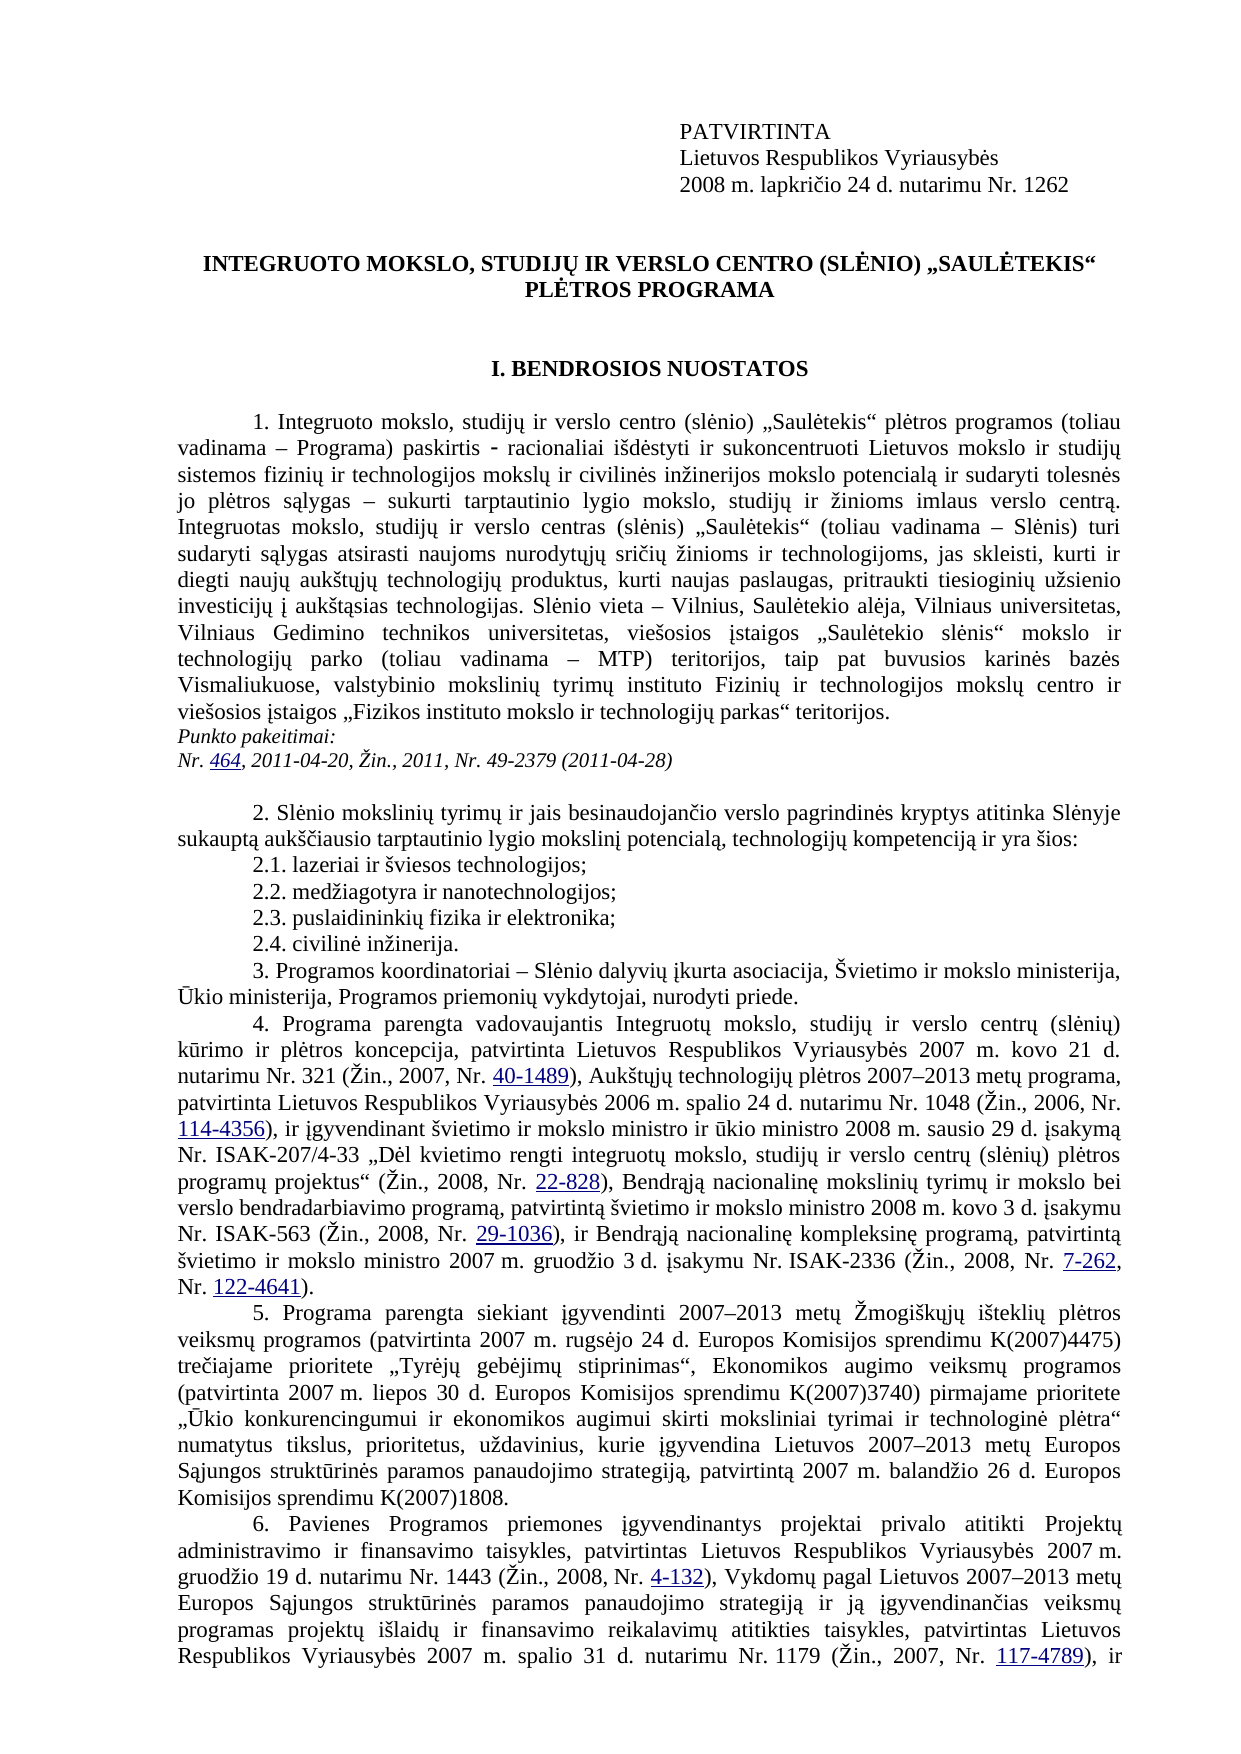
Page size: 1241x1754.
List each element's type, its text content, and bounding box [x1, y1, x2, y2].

text 5. Programa parengta siekiant įgyvendinti 2007–2013 metų Žmogiškųjų išteklių plėtros veiksmų programos (patvirtinta 2007 m. rugsėjo 24 d. Europos Komisijos sprendimu K(2007)4475) trečiajame prioritete „Tyrėjų gebėjimų stiprinimas“, Ekonomikos augimo veiksmų programos (patvirtinta 2007 m. liepos 30 d. Europos Komisijos sprendimu K(2007)3740) pirmajame prioritete „Ūkio konkurencingumui ir ekonomikos augimui skirti moksliniai tyrimai ir technologinė plėtra“ numatytus tikslus, prioritetus, uždavinius, kurie įgyvendina Lietuvos 2007–2013 metų Europos Sąjungos struktūrinės paramos panaudojimo strategiją, patvirtintą 2007 m. balandžio 26 d. Europos Komisijos sprendimu K(2007)1808. [177, 1299, 1122, 1510]
text Punkto pakeitimai: [177, 724, 1122, 748]
text 2.1. lazeriai ir šviesos technologijos; [177, 851, 1122, 878]
text 2.4. civilinė inžinerija. [177, 931, 1122, 957]
text INTEGRUOTO MOKSLO, STUDIJŲ IR VERSLO CENTRO (SLĖNIO) „SAULĖTEKIS“ PLĖTROS programa [177, 250, 1122, 303]
text 2.3. puslaidininkių fizika ir elektronika; [177, 904, 1122, 931]
text 2. Slėnio mokslinių tyrimų ir jais besinaudojančio verslo pagrindinės kryptys atitinka Slėnyje sukauptą aukščiausio tarptautinio lygio mokslinį potencialą, technologijų kompetenciją ir yra šios: [177, 799, 1122, 851]
text 3. Programos koordinatoriai – Slėnio dalyvių įkurta asociacija, Švietimo ir mokslo ministerija, Ūkio ministerija, Programos priemonių vykdytojai, nurodyti priede. [177, 957, 1122, 1009]
text PATVIRTINTA Lietuvos Respublikos Vyriausybės 2008 m. lapkričio 24 d. nutarimu Nr. 1262 [679, 118, 1122, 197]
text I. BENDROSIOS NUOSTATOS [177, 355, 1122, 382]
text 1. Integruoto mokslo, studijų ir verslo centro (slėnio) „Saulėtekis“ plėtros programos (toliau vadinama – Programa) paskirtis  racionaliai išdėstyti ir sukoncentruoti Lietuvos mokslo ir studijų sistemos fizinių ir technologijos mokslų ir civilinės inžinerijos mokslo potencialą ir sudaryti tolesnės jo plėtros sąlygas – sukurti tarptautinio lygio mokslo, studijų ir žinioms imlaus verslo centrą. Integruotas mokslo, studijų ir verslo centras (slėnis) „Saulėtekis“ (toliau vadinama – Slėnis) turi sudaryti sąlygas atsirasti naujoms nurodytųjų sričių žinioms ir technologijoms, jas skleisti, kurti ir diegti naujų aukštųjų technologijų produktus, kurti naujas paslaugas, pritraukti tiesioginių užsienio investicijų į aukštąsias technologijas. Slėnio vieta – Vilnius, Saulėtekio alėja, Vilniaus universitetas, Vilniaus Gedimino technikos universitetas, viešosios įstaigos „Saulėtekio slėnis“ mokslo ir technologijų parko (toliau vadinama – MTP) teritorijos, taip pat buvusios karinės bazės Vismaliukuose, valstybinio mokslinių tyrimų instituto Fizinių ir technologijos mokslų centro ir viešosios įstaigos „Fizikos instituto mokslo ir technologijų parkas“ teritorijos. [177, 408, 1122, 724]
text 6. Pavienes Programos priemones įgyvendinantys projektai privalo atitikti Projektų administravimo ir finansavimo taisykles, patvirtintas Lietuvos Respublikos Vyriausybės 2007 m. gruodžio 19 d. nutarimu Nr. 1443 (Žin., 2008, Nr. 4-132), Vykdomų pagal Lietuvos 2007–2013 metų Europos Sąjungos struktūrinės paramos panaudojimo strategiją ir ją įgyvendinančias veiksmų programas projektų išlaidų ir finansavimo reikalavimų atitikties taisykles, patvirtintas Lietuvos Respublikos Vyriausybės 2007 m. spalio 31 d. nutarimu Nr. 1179 (Žin., 2007, Nr. 117-4789), ir [177, 1510, 1122, 1668]
text Nr. 464, 2011-04-20, Žin., 2011, Nr. 49-2379 (2011-04-28) [177, 748, 1122, 772]
text 2.2. medžiagotyra ir nanotechnologijos; [177, 878, 1122, 904]
text 4. Programa parengta vadovaujantis Integruotų mokslo, studijų ir verslo centrų (slėnių) kūrimo ir plėtros koncepcija, patvirtinta Lietuvos Respublikos Vyriausybės 2007 m. kovo 21 d. nutarimu Nr. 321 (Žin., 2007, Nr. 40-1489), Aukštųjų technologijų plėtros 2007–2013 metų programa, patvirtinta Lietuvos Respublikos Vyriausybės 2006 m. spalio 24 d. nutarimu Nr. 1048 (Žin., 2006, Nr. 114-4356), ir įgyvendinant švietimo ir mokslo ministro ir ūkio ministro 2008 m. sausio 29 d. įsakymą Nr. ISAK-207/4-33 „Dėl kvietimo rengti integruotų mokslo, studijų ir verslo centrų (slėnių) plėtros programų projektus“ (Žin., 2008, Nr. 22-828), Bendrąją nacionalinę mokslinių tyrimų ir mokslo bei verslo bendradarbiavimo programą, patvirtintą švietimo ir mokslo ministro 2008 m. kovo 3 d. įsakymu Nr. ISAK-563 (Žin., 2008, Nr. 29-1036), ir Bendrąją nacionalinę kompleksinę programą, patvirtintą švietimo ir mokslo ministro 2007 m. gruodžio 3 d. įsakymu Nr. ISAK-2336 (Žin., 2008, Nr. 7-262, Nr. 122-4641). [177, 1009, 1122, 1299]
